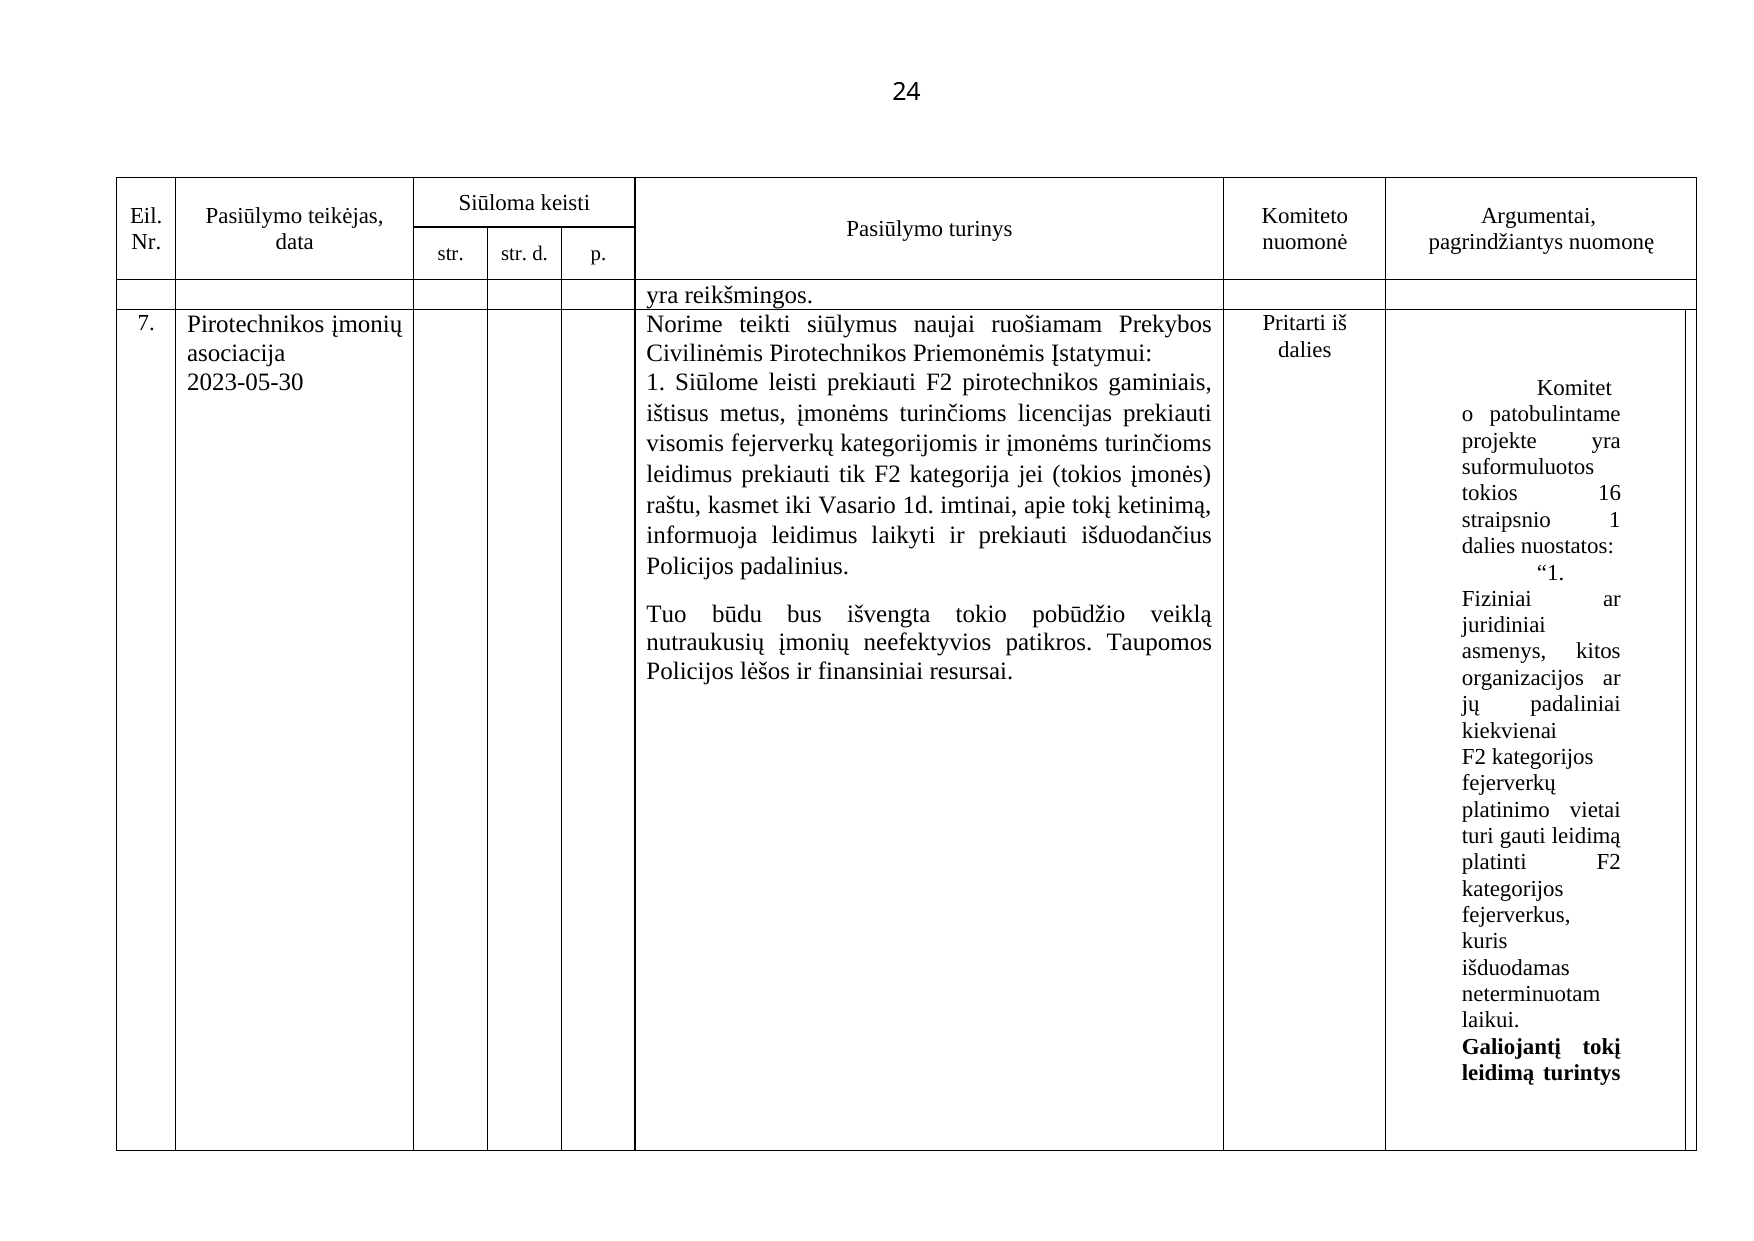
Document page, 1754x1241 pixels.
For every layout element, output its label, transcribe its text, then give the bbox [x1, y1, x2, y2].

table_cell Pirotechnikos įmonių asociacija 2023-05-30 [176, 310, 413, 1150]
table_cell str. [414, 228, 487, 279]
table_header Eil. Nr. [117, 178, 175, 279]
table_cell [414, 280, 487, 308]
table_cell [488, 280, 561, 308]
table_cell [488, 310, 561, 1150]
table_cell [176, 280, 413, 308]
table_cell [562, 310, 634, 1150]
table_cell [562, 280, 634, 308]
table_cell [1224, 280, 1385, 308]
table_cell Pritarti iš dalies [1224, 310, 1385, 1150]
table_cell [414, 310, 487, 1150]
table_header Siūloma keisti [414, 178, 634, 226]
table_cell str. d. [488, 228, 561, 279]
table_header Pasiūlymo turinys [636, 178, 1223, 279]
table_cell p. [562, 228, 634, 279]
table_header Argumentai, pagrindžiantys nuomonę [1386, 178, 1696, 279]
table_header Komiteto nuomonė [1224, 178, 1385, 279]
table_header Pasiūlymo teikėjas, data [176, 178, 413, 279]
table_cell 7. [117, 310, 175, 1150]
table_cell [117, 280, 175, 308]
table_cell Komiteto patobulintame projekte yra suformuluotos tokios 16 straipsnio 1 dalies nuostatos: “1. Fiziniai ar juridiniai asmenys, kitos organizacijos ar jų padaliniai kiekvienai F2 kategorijos fejerverkų platinimo vietai turi gauti leidimą platinti F2 kategorijos fejerverkus, kuris išduodamas neterminuotam laikui. Galiojantį tokį leidimą turintys [1386, 310, 1685, 1150]
table_cell Norime teikti siūlymus naujai ruošiamam Prekybos Civilinėmis Pirotechnikos Priemonėmis Įstatymui: 1. Siūlome leisti prekiauti F2 pirotechnikos gaminiais, ištisus metus, įmonėms turinčioms licencijas prekiauti visomis fejerverkų kategorijomis ir įmonėms turinčioms leidimus prekiauti tik F2 kategorija jei (tokios įmonės) raštu, kasmet iki Vasario 1d. imtinai, apie tokį ketinimą, informuoja leidimus laikyti ir prekiauti išduodančius Policijos padalinius. Tuo būdu bus išvengta tokio pobūdžio veiklą nutraukusių įmonių neefektyvios patikros. Taupomos Policijos lėšos ir finansiniai resursai. [636, 310, 1223, 1150]
table_cell yra reikšmingos. [636, 280, 1223, 308]
table_cell [1386, 280, 1696, 308]
